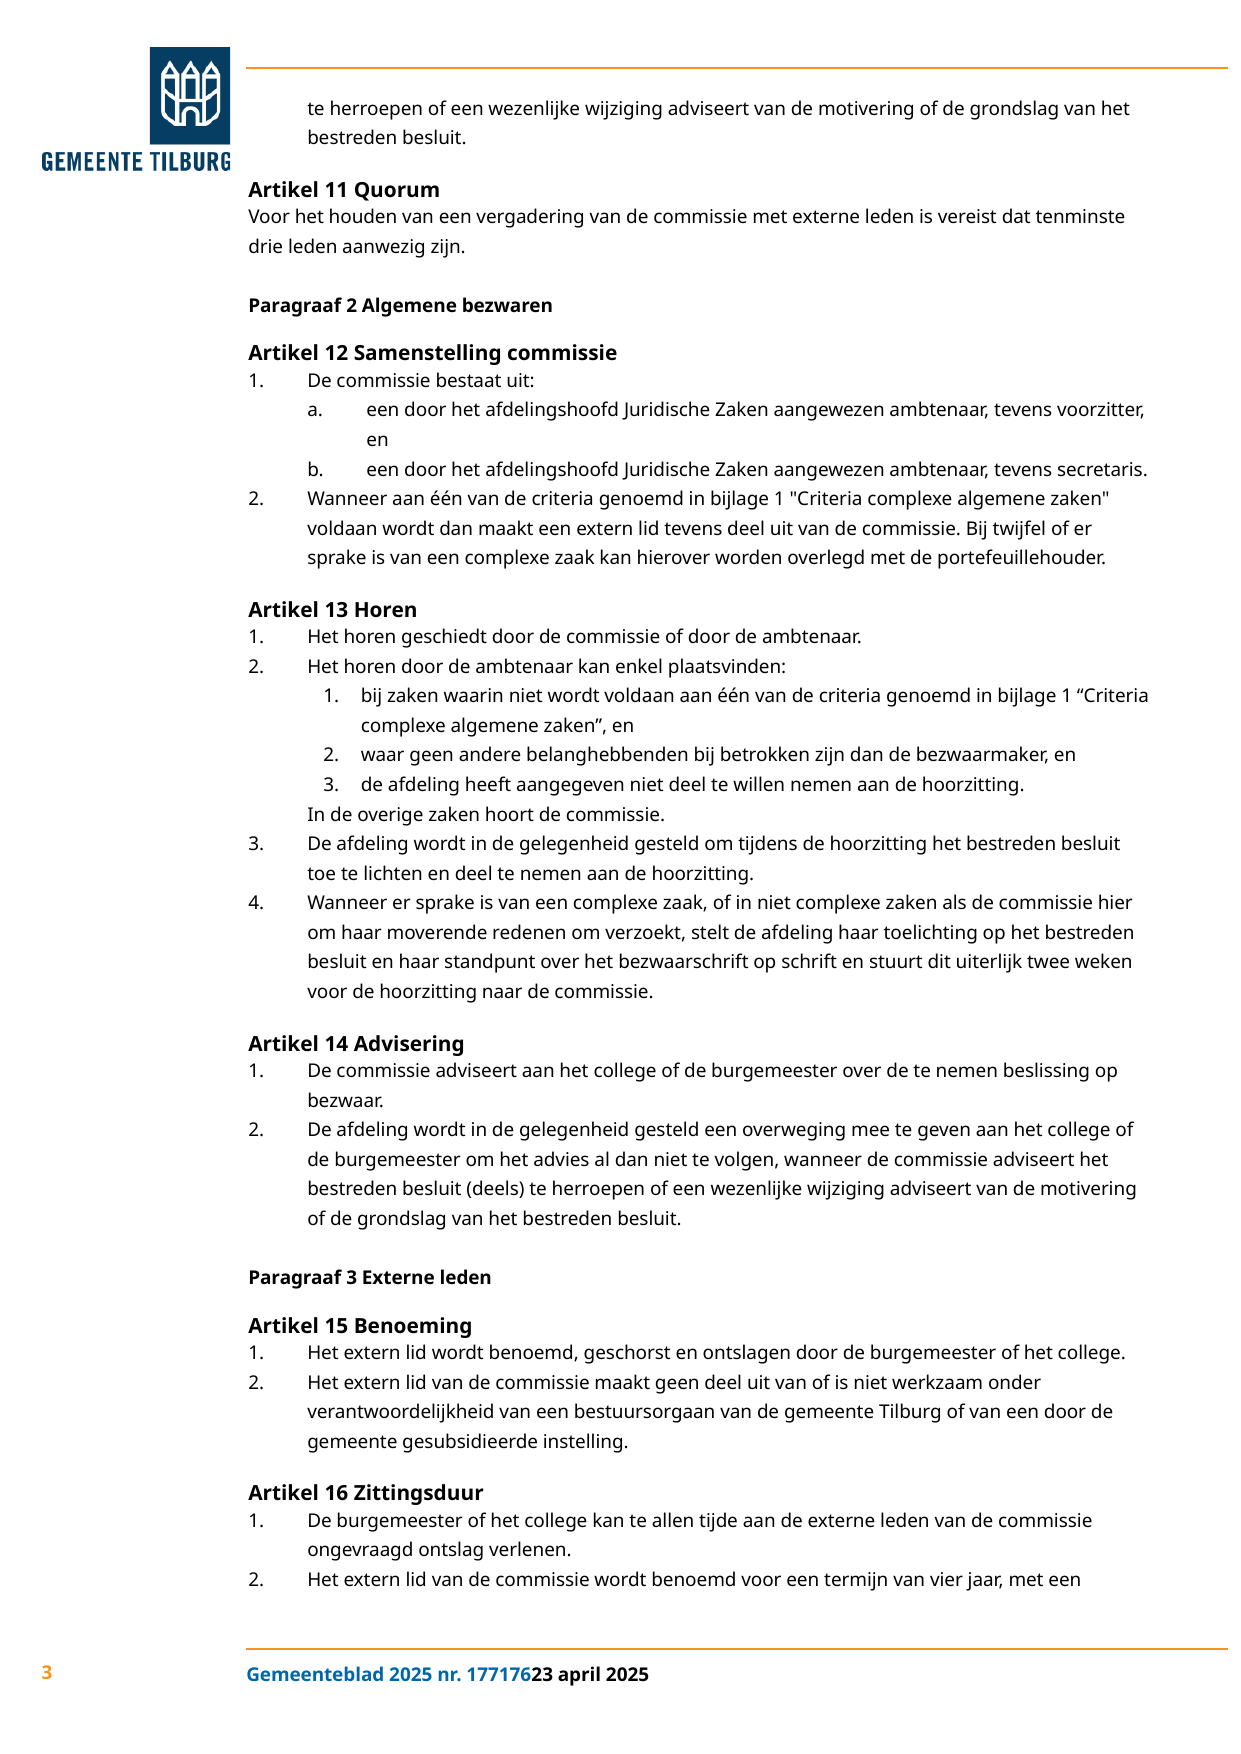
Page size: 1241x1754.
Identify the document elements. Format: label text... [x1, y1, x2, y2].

text Paragraaf 2 Algemene bezwaren [248, 292, 1152, 318]
list Het extern lid wordt benoemd, geschorst en ontslagen door de burgemeester of het college. [248, 1339, 1152, 1365]
list De afdeling wordt in de gelegenheid gesteld om tijdens de hoorzitting het bestreden besluit toe te lichten en deel te nemen aan de hoorzitting. [248, 830, 1152, 886]
list de afdeling heeft aangegeven niet deel te willen nemen aan de hoorzitting. [323, 771, 1152, 797]
list bij zaken waarin niet wordt voldaan aan één van de criteria genoemd in bijlage 1 “Criteria complexe algemene zaken”, en [323, 682, 1152, 738]
list waar geen andere belanghebbenden bij betrokken zijn dan de bezwaarmaker, en [323, 742, 1152, 767]
text Artikel 15 Benoeming [248, 1311, 1152, 1339]
picture [41, 47, 231, 172]
text Artikel 14 Advisering [248, 1029, 1152, 1057]
list De commissie adviseert aan het college of de burgemeester over de te nemen beslissing op bezwaar. [248, 1057, 1152, 1112]
list Het horen geschiedt door de commissie of door de ambtenaar. [248, 623, 1152, 649]
list een door het afdelingshoofd Juridische Zaken aangewezen ambtenaar, tevens voorzitter, en [307, 397, 1152, 452]
list te herroepen of een wezenlijke wijziging adviseert van de motivering of de grondslag van het bestreden besluit. [248, 95, 1152, 150]
text Paragraaf 3 Externe leden [248, 1264, 1152, 1290]
list Wanneer aan één van de criteria genoemd in bijlage 1 "Criteria complexe algemene zaken" voldaan wordt dan maakt een extern lid tevens deel uit van de commissie. Bij twijfel of er sprake is van een complexe zaak kan hierover worden overlegd met de portefeuillehouder. [248, 485, 1152, 570]
list Het horen door de ambtenaar kan enkel plaatsvinden: [248, 653, 1152, 679]
list In de overige zaken hoort de commissie. [248, 801, 1152, 827]
list De commissie bestaat uit: [248, 367, 1152, 393]
list De afdeling wordt in de gelegenheid gesteld een overweging mee te geven aan het college of de burgemeester om het advies al dan niet te volgen, wanneer de commissie adviseert het bestreden besluit (deels) te herroepen of een wezenlijke wijziging adviseert van de motivering of de grondslag van het bestreden besluit. [248, 1116, 1152, 1231]
text Artikel 11 Quorum [248, 175, 1152, 203]
list Wanneer er sprake is van een complexe zaak, of in niet complexe zaken als de commissie hier om haar moverende redenen om verzoekt, stelt de afdeling haar toelichting op het bestreden besluit en haar standpunt over het bezwaarschrift op schrift en stuurt dit uiterlijk twee weken voor de hoorzitting naar de commissie. [248, 889, 1152, 1004]
list De burgemeester of het college kan te allen tijde aan de externe leden van de commissie ongevraagd ontslag verlenen. [248, 1507, 1152, 1562]
list Het extern lid van de commissie wordt benoemd voor een termijn van vier jaar, met een [248, 1566, 1152, 1592]
list een door het afdelingshoofd Juridische Zaken aangewezen ambtenaar, tevens secretaris. [307, 456, 1152, 481]
list Het extern lid van de commissie maakt geen deel uit van of is niet werkzaam onder verantwoordelijkheid van een bestuursorgaan van de gemeente Tilburg of van een door de gemeente gesubsidieerde instelling. [248, 1369, 1152, 1454]
text Artikel 12 Samenstelling commissie [248, 338, 1152, 367]
text Voor het houden van een vergadering van de commissie met externe leden is vereist dat tenminste drie leden aanwezig zijn. [248, 203, 1152, 258]
text Artikel 16 Zittingsduur [248, 1478, 1152, 1507]
text Artikel 13 Horen [248, 595, 1152, 623]
